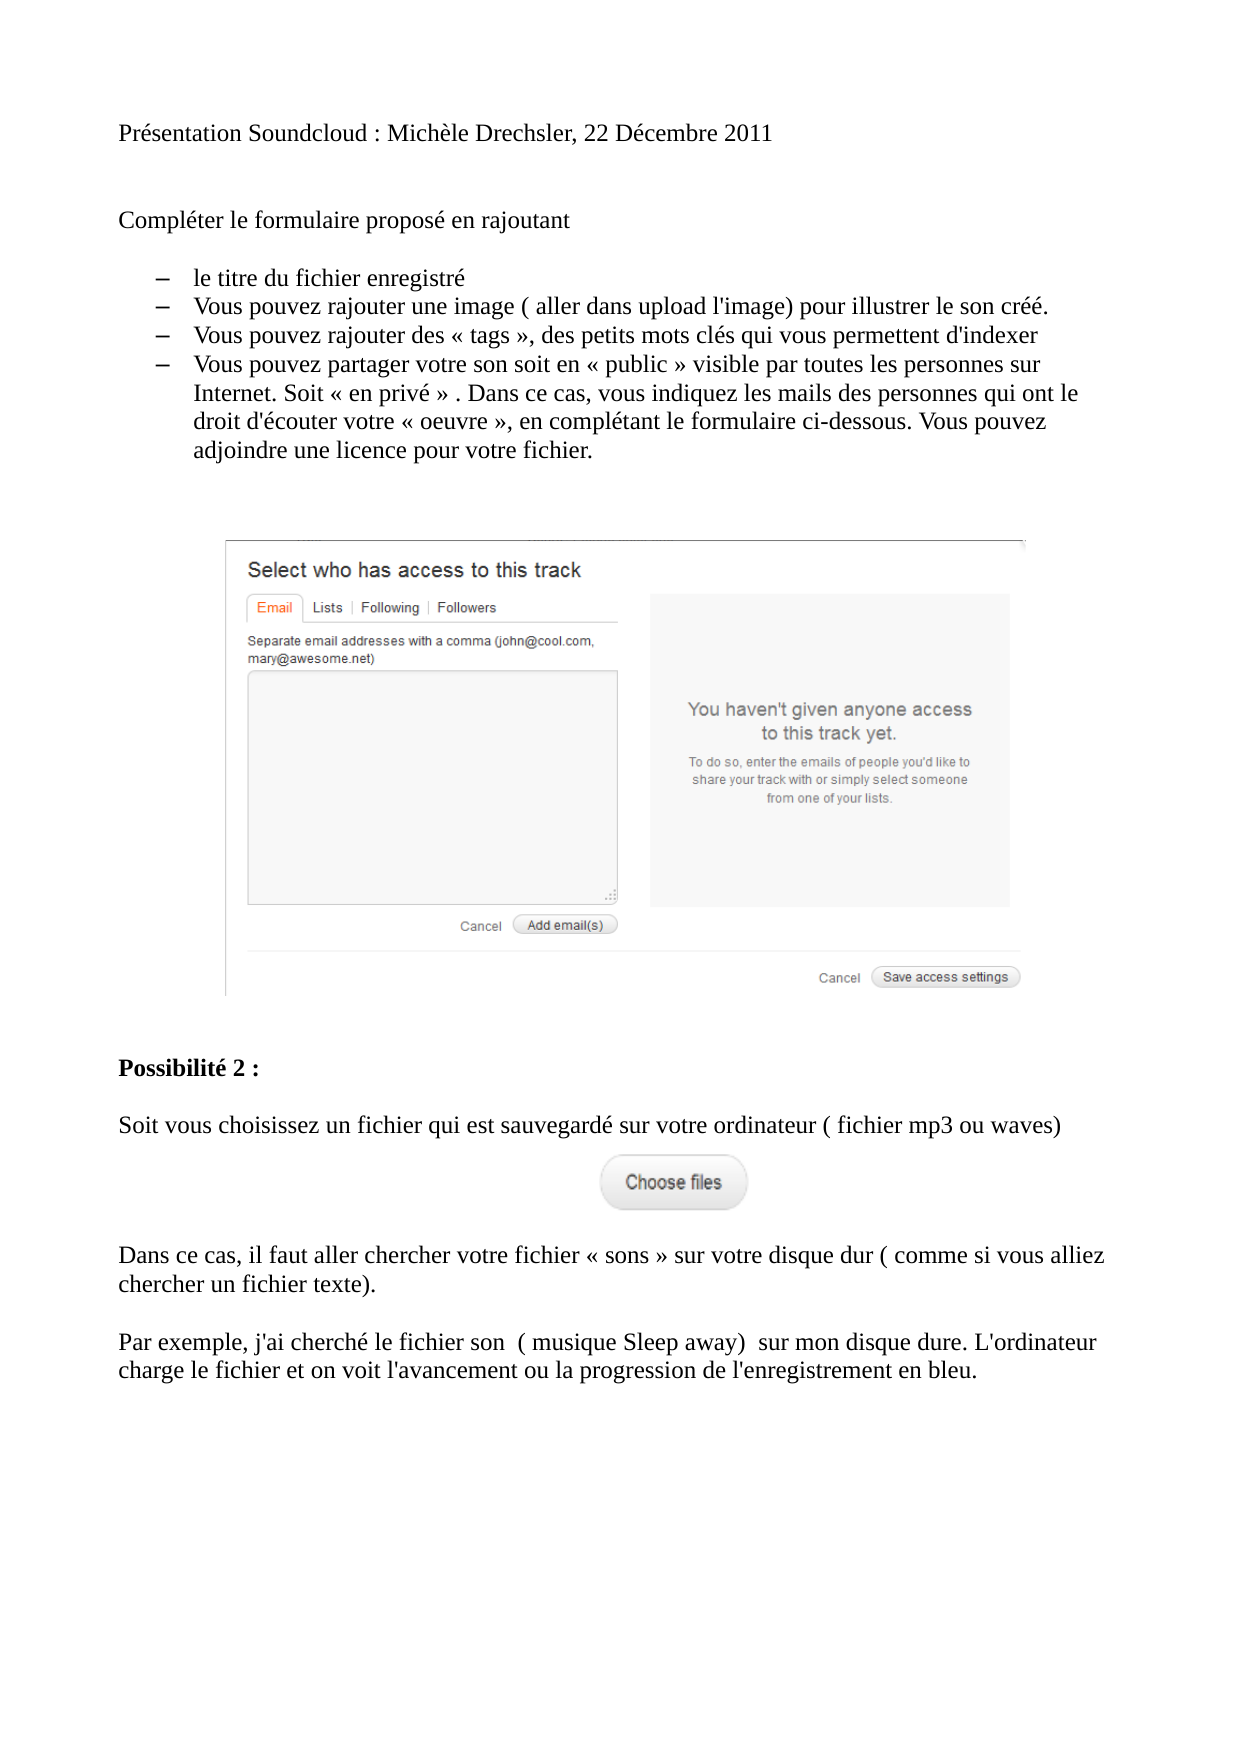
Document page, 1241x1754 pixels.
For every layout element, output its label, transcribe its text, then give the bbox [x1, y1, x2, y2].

list Vous pouvez rajouter des « tags », des petits mots clés qui vous permettent d'indexer [156, 320, 1122, 349]
text Par exemple, j'ai cherché le fichier son ( musique Sleep away) sur mon disque dure. L'ordinateur charge le fichier et on voit l'avancement ou la progression de l'enregistrement en bleu. [118, 1327, 1122, 1384]
list le titre du fichier enregistré [156, 263, 1122, 291]
list Vous pouvez partager votre son soit en « public » visible par toutes les personnes sur Internet. Soit « en privé » . Dans ce cas, vous indiquez les mails des personnes qui ont le droit d'écouter votre « oeuvre », en complétant le formulaire ci-dessous. Vous pouvez adjoindre une licence pour votre fichier. [156, 349, 1122, 464]
text Possibilité 2 : [118, 1053, 1122, 1082]
list Vous pouvez rajouter une image ( aller dans upload l'image) pour illustrer le son créé. [156, 291, 1122, 320]
picture [225, 540, 1026, 996]
picture [598, 1153, 752, 1212]
text Dans ce cas, il faut aller chercher votre fichier « sons » sur votre disque dur ( comme si vous alliez chercher un fichier texte). [118, 1240, 1122, 1298]
text Compléter le formulaire proposé en rajoutant [118, 205, 1122, 234]
text Soit vous choisissez un fichier qui est sauvegardé sur votre ordinateur ( fichier mp3 ou waves) [118, 1111, 1122, 1139]
